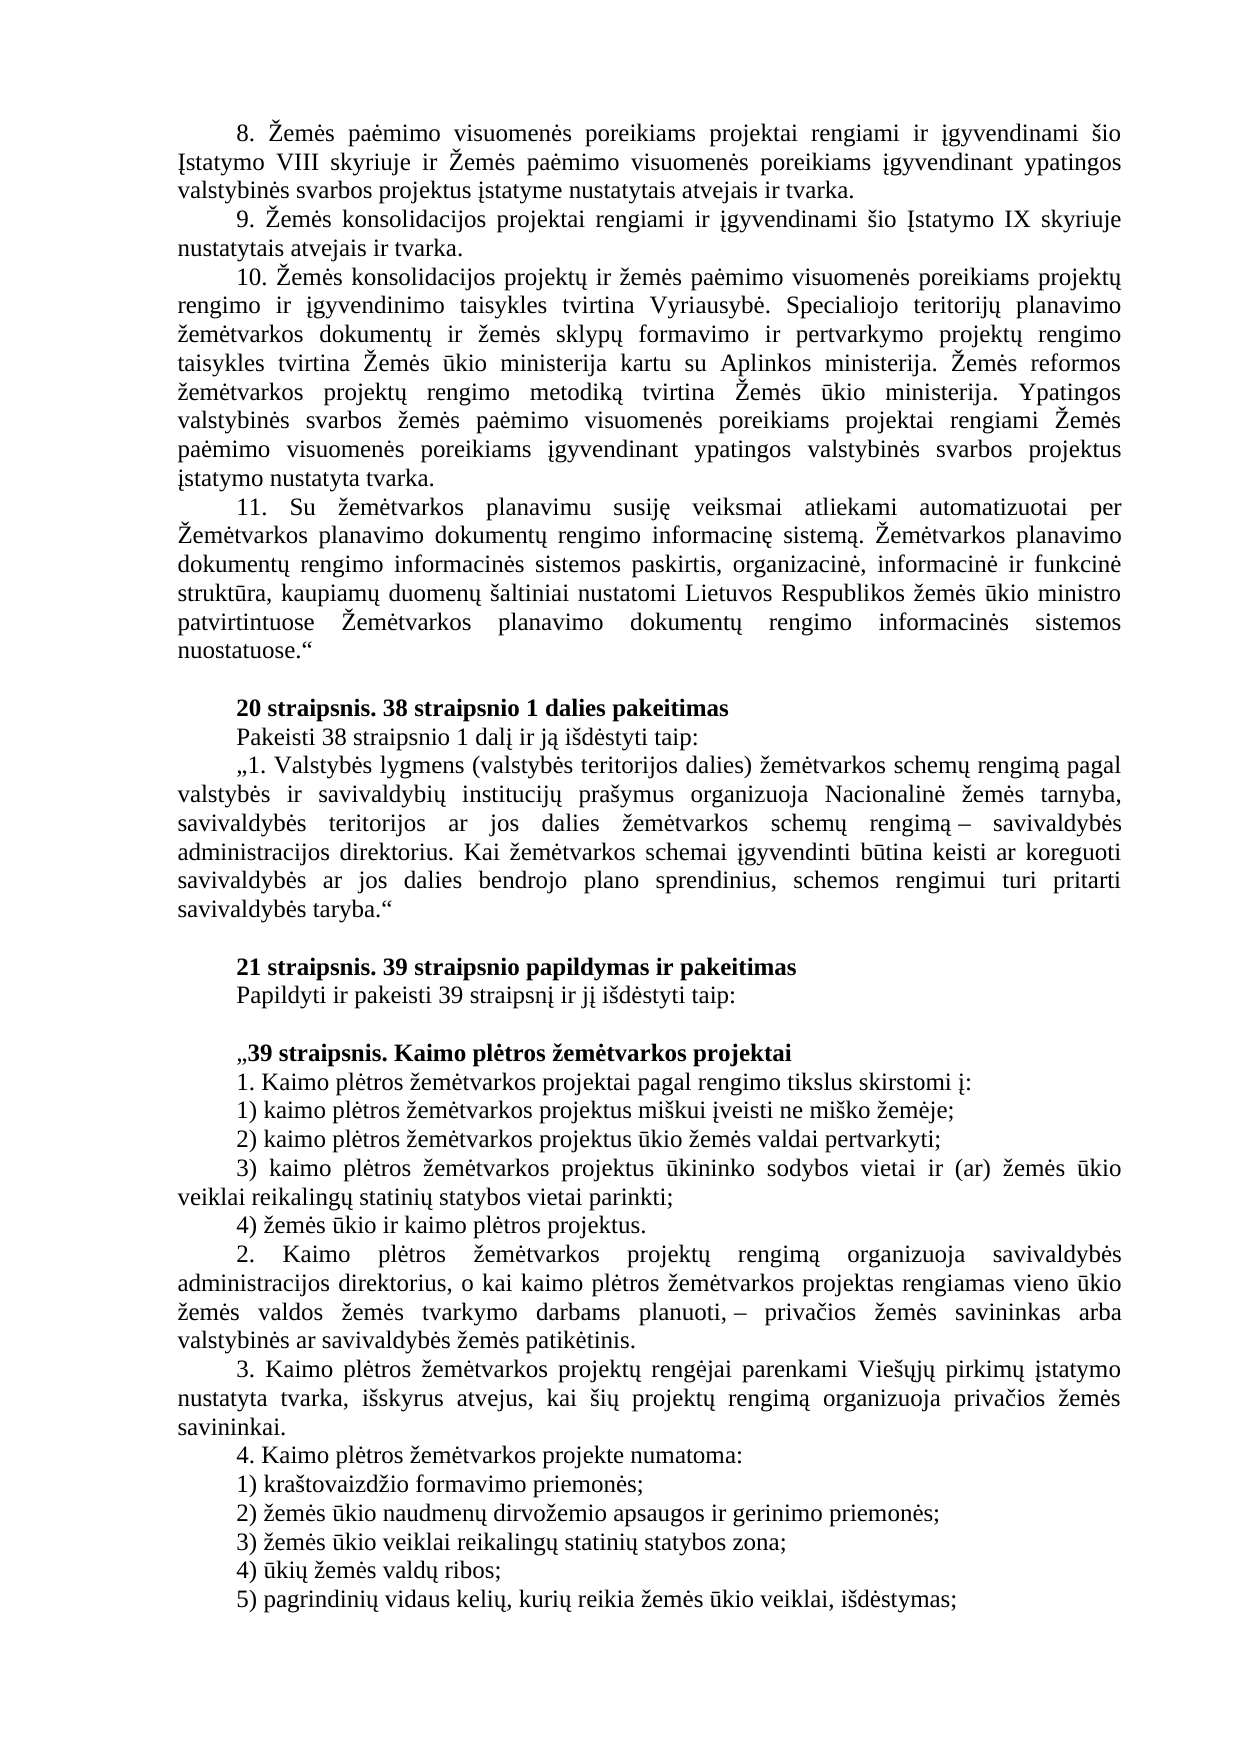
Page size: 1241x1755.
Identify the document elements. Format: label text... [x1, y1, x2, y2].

text 2) kaimo plėtros žemėtvarkos projektus ūkio žemės valdai pertvarkyti; [177, 1124, 1122, 1153]
text 3) kaimo plėtros žemėtvarkos projektus ūkininko sodybos vietai ir (ar) žemės ūkio veiklai reikalingų statinių statybos vietai parinkti; [177, 1153, 1122, 1211]
text 8. Žemės paėmimo visuomenės poreikiams projektai rengiami ir įgyvendinami šio Įstatymo VIII skyriuje ir Žemės paėmimo visuomenės poreikiams įgyvendinant ypatingos valstybinės svarbos projektus įstatyme nustatytais atvejais ir tvarka. [177, 118, 1122, 204]
text 3) žemės ūkio veiklai reikalingų statinių statybos zona; [177, 1527, 1122, 1556]
text 10. Žemės konsolidacijos projektų ir žemės paėmimo visuomenės poreikiams projektų rengimo ir įgyvendinimo taisykles tvirtina Vyriausybė. Specialiojo teritorijų planavimo žemėtvarkos dokumentų ir žemės sklypų formavimo ir pertvarkymo projektų rengimo taisykles tvirtina Žemės ūkio ministerija kartu su Aplinkos ministerija. Žemės reformos žemėtvarkos projektų rengimo metodiką tvirtina Žemės ūkio ministerija. Ypatingos valstybinės svarbos žemės paėmimo visuomenės poreikiams projektai rengiami Žemės paėmimo visuomenės poreikiams įgyvendinant ypatingos valstybinės svarbos projektus įstatymo nustatyta tvarka. [177, 262, 1122, 492]
text Pakeisti 38 straipsnio 1 dalį ir ją išdėstyti taip: [177, 722, 1122, 751]
text 1) kraštovaizdžio formavimo priemonės; [177, 1469, 1122, 1498]
text 1. Kaimo plėtros žemėtvarkos projektai pagal rengimo tikslus skirstomi į: [177, 1067, 1122, 1096]
text 4. Kaimo plėtros žemėtvarkos projekte numatoma: [177, 1441, 1122, 1469]
text Papildyti ir pakeisti 39 straipsnį ir jį išdėstyti taip: [177, 981, 1122, 1009]
text 3. Kaimo plėtros žemėtvarkos projektų rengėjai parenkami Viešųjų pirkimų įstatymo nustatyta tvarka, išskyrus atvejus, kai šių projektų rengimą organizuoja privačios žemės savininkai. [177, 1354, 1122, 1441]
text 21 straipsnis. 39 straipsnio papildymas ir pakeitimas [177, 952, 1122, 981]
text 2) žemės ūkio naudmenų dirvožemio apsaugos ir gerinimo priemonės; [177, 1498, 1122, 1527]
text 2. Kaimo plėtros žemėtvarkos projektų rengimą organizuoja savivaldybės administracijos direktorius, o kai kaimo plėtros žemėtvarkos projektas rengiamas vieno ūkio žemės valdos žemės tvarkymo darbams planuoti, – privačios žemės savininkas arba valstybinės ar savivaldybės žemės patikėtinis. [177, 1239, 1122, 1354]
text „1. Valstybės lygmens (valstybės teritorijos dalies) žemėtvarkos schemų rengimą pagal valstybės ir savivaldybių institucijų prašymus organizuoja Nacionalinė žemės tarnyba, savivaldybės teritorijos ar jos dalies žemėtvarkos schemų rengimą – savivaldybės administracijos direktorius. Kai žemėtvarkos schemai įgyvendinti būtina keisti ar koreguoti savivaldybės ar jos dalies bendrojo plano sprendinius, schemos rengimui turi pritarti savivaldybės taryba.“ [177, 751, 1122, 923]
text 11. Su žemėtvarkos planavimu susiję veiksmai atliekami automatizuotai per Žemėtvarkos planavimo dokumentų rengimo informacinę sistemą. Žemėtvarkos planavimo dokumentų rengimo informacinės sistemos paskirtis, organizacinė, informacinė ir funkcinė struktūra, kaupiamų duomenų šaltiniai nustatomi Lietuvos Respublikos žemės ūkio ministro patvirtintuose Žemėtvarkos planavimo dokumentų rengimo informacinės sistemos nuostatuose.“ [177, 492, 1122, 664]
text 1) kaimo plėtros žemėtvarkos projektus miškui įveisti ne miško žemėje; [177, 1096, 1122, 1124]
text 4) žemės ūkio ir kaimo plėtros projektus. [177, 1211, 1122, 1239]
text „39 straipsnis. Kaimo plėtros žemėtvarkos projektai [177, 1038, 1122, 1067]
text 9. Žemės konsolidacijos projektai rengiami ir įgyvendinami šio Įstatymo IX skyriuje nustatytais atvejais ir tvarka. [177, 204, 1122, 262]
text 20 straipsnis. 38 straipsnio 1 dalies pakeitimas [177, 693, 1122, 722]
text 5) pagrindinių vidaus kelių, kurių reikia žemės ūkio veiklai, išdėstymas; [177, 1584, 1122, 1613]
text 4) ūkių žemės valdų ribos; [177, 1556, 1122, 1584]
